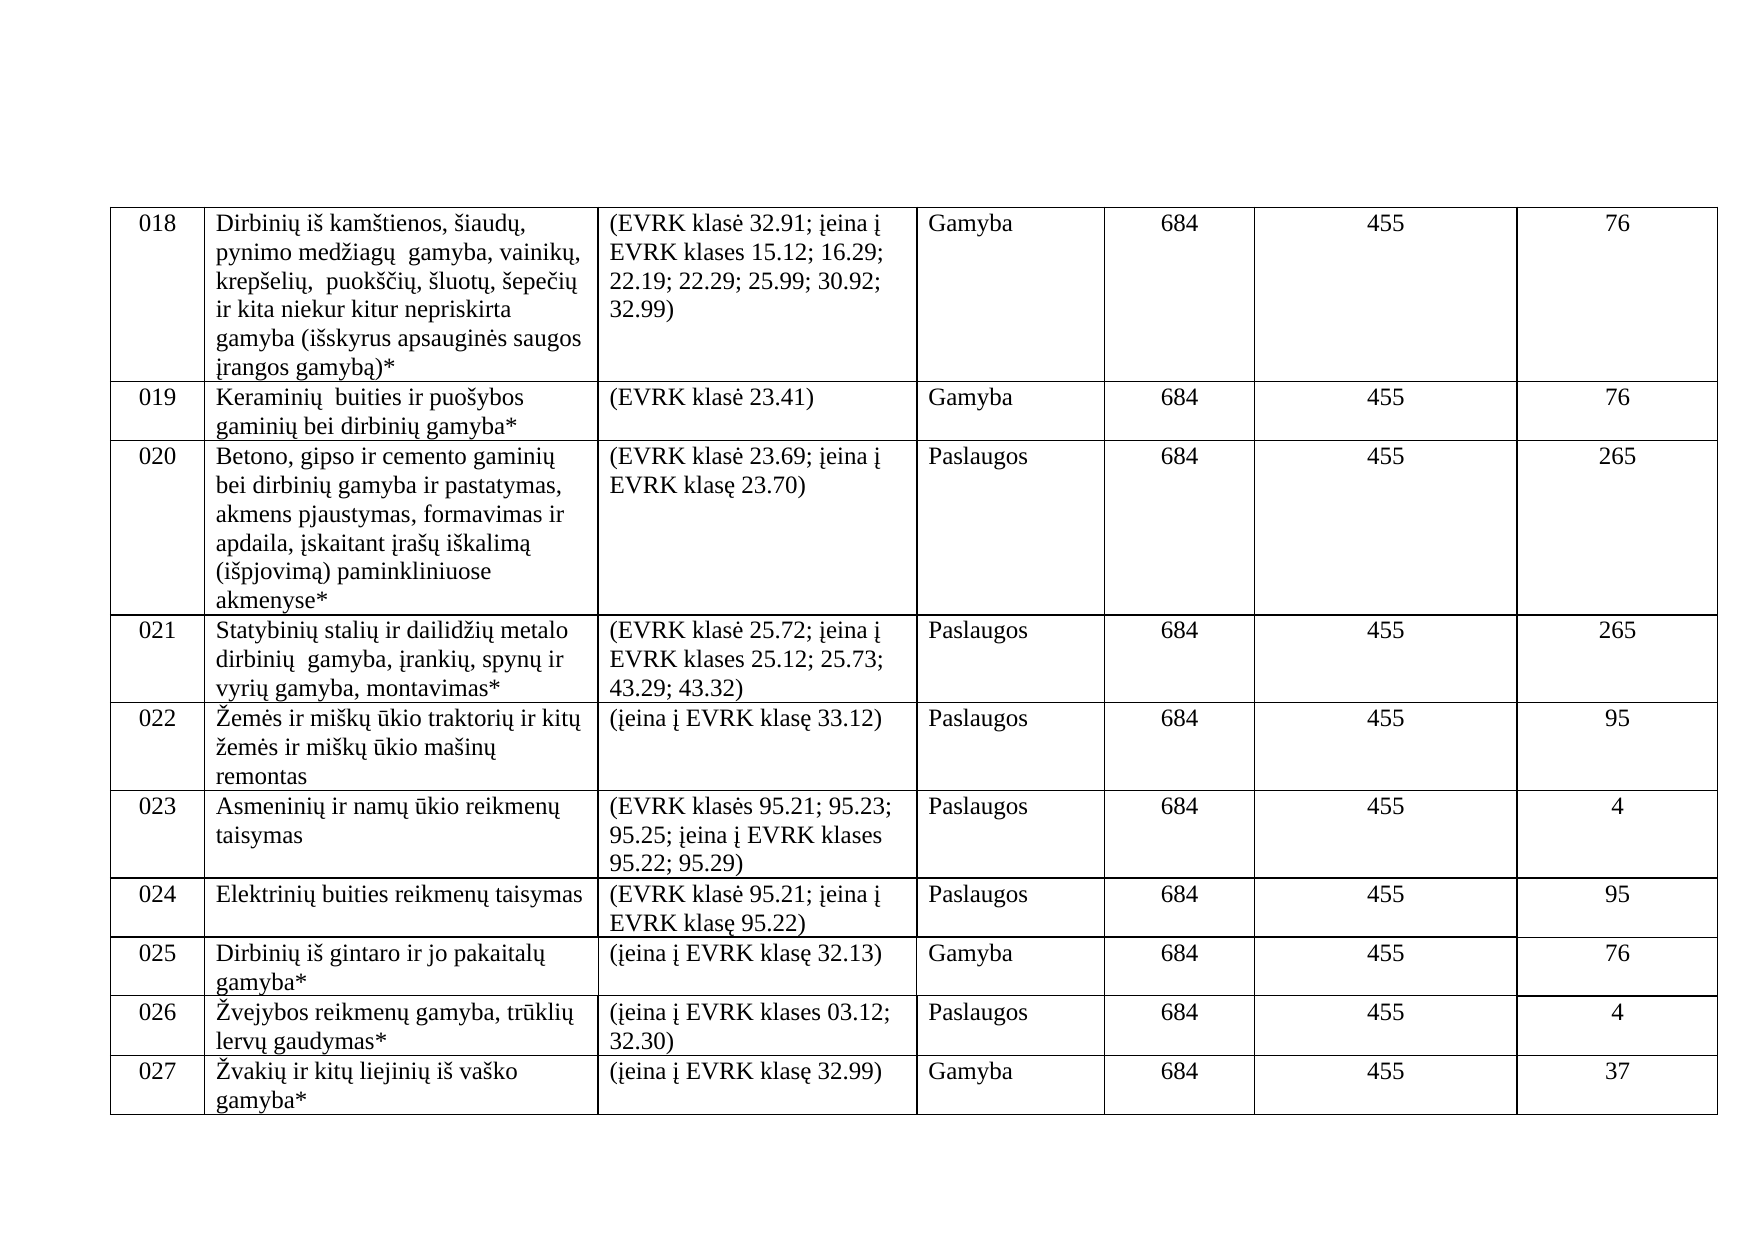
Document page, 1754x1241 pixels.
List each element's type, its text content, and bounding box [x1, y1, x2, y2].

table_cell (EVRK klasė 95.21; įeina į EVRK klasę 95.22) [599, 879, 916, 936]
table_cell 265 [1518, 616, 1717, 702]
table_cell Žvejybos reikmenų gamyba, trūklių lervų gaudymas* [205, 996, 597, 1054]
table_cell Betono, gipso ir cemento gaminių bei dirbinių gamyba ir pastatymas, akmens pjaustymas, formavimas ir apdaila, įskaitant įrašų iškalimą (išpjovimą) paminkliniuose akmenyse* [205, 441, 597, 614]
table_cell 684 [1105, 1056, 1254, 1113]
table_cell (EVRK klasės 95.21; 95.23; 95.25; įeina į EVRK klases 95.22; 95.29) [599, 791, 916, 877]
table_cell (EVRK klasė 23.69; įeina į EVRK klasę 23.70) [599, 441, 916, 614]
table_cell Žemės ir miškų ūkio traktorių ir kitų žemės ir miškų ūkio mašinų remontas [205, 703, 597, 789]
table_cell Žvakių ir kitų liejinių iš vaško gamyba* [205, 1056, 597, 1113]
table_cell 76 [1518, 208, 1717, 381]
table_cell 265 [1518, 441, 1717, 614]
table_cell 022 [111, 703, 204, 789]
table_cell Keraminių buities ir puošybos gaminių bei dirbinių gamyba* [205, 382, 597, 440]
table_cell Paslaugos [918, 703, 1104, 789]
table_cell Gamyba [917, 938, 1104, 995]
table_cell Gamyba [918, 1056, 1104, 1113]
table_cell 684 [1105, 616, 1254, 702]
table_cell 455 [1255, 791, 1516, 877]
table_cell Paslaugos [918, 996, 1104, 1054]
table_cell 027 [111, 1056, 204, 1113]
table_cell Gamyba [918, 208, 1104, 381]
table_cell 37 [1518, 1056, 1717, 1113]
table_cell Gamyba [918, 382, 1104, 440]
table_cell 76 [1518, 938, 1717, 995]
table_cell Asmeninių ir namų ūkio reikmenų taisymas [205, 791, 597, 877]
table_cell Paslaugos [918, 791, 1104, 877]
table_cell Paslaugos [918, 879, 1104, 936]
table_cell 018 [111, 208, 204, 381]
table_cell 684 [1105, 791, 1254, 877]
table_cell Dirbinių iš gintaro ir jo pakaitalų gamyba* [205, 938, 598, 995]
table_cell 76 [1518, 382, 1717, 440]
table_cell 684 [1105, 441, 1254, 614]
table_cell (įeina į EVRK klasę 33.12) [599, 703, 916, 789]
table_cell 455 [1255, 703, 1516, 789]
table_cell 455 [1255, 441, 1516, 614]
table_cell 95 [1518, 879, 1717, 936]
table_cell (EVRK klasė 25.72; įeina į EVRK klases 25.12; 25.73; 43.29; 43.32) [599, 616, 916, 702]
table_cell 684 [1105, 938, 1254, 995]
table_cell 019 [111, 382, 204, 440]
table_cell 023 [111, 791, 204, 877]
table_cell 684 [1105, 879, 1254, 936]
table_cell 025 [111, 938, 204, 995]
table_cell Elektrinių buities reikmenų taisymas [205, 879, 597, 936]
table_cell (EVRK klasė 23.41) [599, 382, 916, 440]
table_cell 455 [1255, 382, 1516, 440]
table_cell 684 [1105, 208, 1254, 381]
table_cell 020 [111, 441, 204, 614]
table_cell Paslaugos [918, 441, 1104, 614]
table_cell Paslaugos [918, 616, 1104, 702]
table_cell (EVRK klasė 32.91; įeina į EVRK klases 15.12; 16.29; 22.19; 22.29; 25.99; 30.92; 32.99) [599, 208, 916, 381]
table_cell 455 [1255, 616, 1516, 702]
table_cell 026 [111, 996, 204, 1054]
table_cell 021 [111, 616, 204, 702]
table_cell 455 [1255, 879, 1516, 936]
table_cell 4 [1518, 997, 1717, 1054]
table_cell (įeina į EVRK klasę 32.13) [599, 938, 916, 995]
table_cell 684 [1105, 703, 1254, 789]
table_cell (įeina į EVRK klasę 32.99) [599, 1056, 916, 1113]
table_cell 684 [1105, 382, 1254, 440]
table_cell Statybinių stalių ir dailidžių metalo dirbinių gamyba, įrankių, spynų ir vyrių gamyba, montavimas* [205, 616, 597, 702]
table_cell (įeina į EVRK klases 03.12; 32.30) [599, 996, 916, 1054]
table_cell Dirbinių iš kamštienos, šiaudų, pynimo medžiagų gamyba, vainikų, krepšelių, puokščių, šluotų, šepečių ir kita niekur kitur nepriskirta gamyba (išskyrus apsauginės saugos įrangos gamybą)* [205, 208, 597, 381]
table_cell 4 [1518, 791, 1717, 877]
table_cell 684 [1105, 996, 1254, 1054]
table_cell 95 [1518, 703, 1717, 789]
table_cell 024 [111, 879, 204, 936]
table_cell 455 [1255, 208, 1516, 381]
table_cell 455 [1255, 996, 1516, 1054]
table_cell 455 [1255, 1056, 1516, 1113]
table_cell 455 [1255, 938, 1516, 995]
